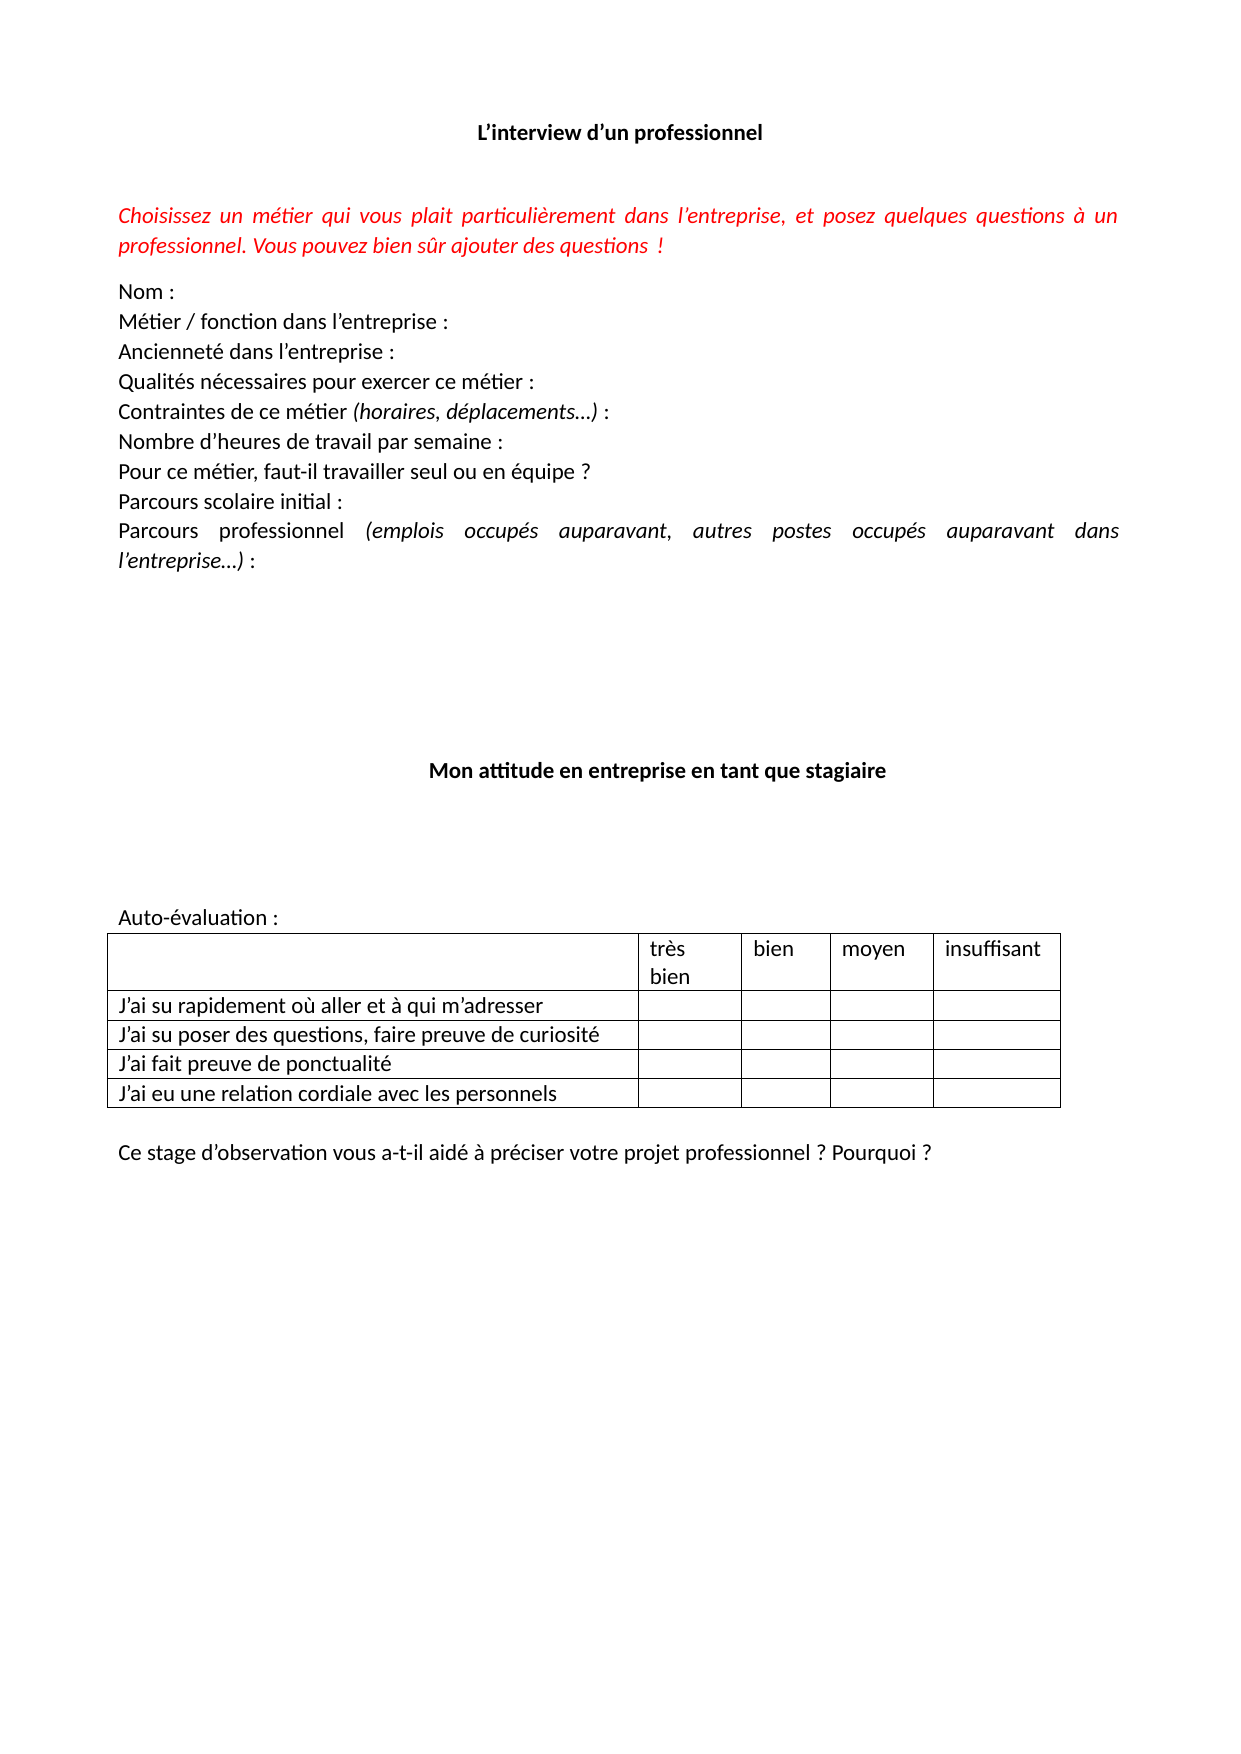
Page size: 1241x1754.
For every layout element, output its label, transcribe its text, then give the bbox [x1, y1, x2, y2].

text Contraintes de ce métier (horaires, déplacements…) : [118, 397, 1122, 425]
table_header moyen [831, 934, 933, 990]
table_cell [639, 1021, 741, 1048]
table_header bien [742, 934, 830, 990]
text Métier / fonction dans l’entreprise : [118, 307, 1122, 335]
text Pour ce métier, faut-il travailler seul ou en équipe ? [118, 457, 1122, 485]
table_cell [742, 1050, 830, 1078]
text Choisissez un métier qui vous plait particulièrement dans l’entreprise, et posez quelques questions à un professionnel. Vous pouvez bien sûr ajouter des questions ! [118, 201, 1122, 259]
text Parcours scolaire initial : [118, 487, 1122, 515]
table_cell [639, 1079, 741, 1107]
table_cell [742, 1079, 830, 1107]
table_header très bien [639, 934, 741, 990]
text Parcours professionnel (emplois occupés auparavant, autres postes occupés auparavant dans l’entreprise…) : [118, 517, 1122, 574]
table_cell [639, 1050, 741, 1078]
table_header insuffisant [934, 934, 1060, 990]
text Ce stage d’observation vous a-t-il aidé à préciser votre projet professionnel ? Pourquoi ? [118, 1138, 1122, 1166]
table_header [108, 934, 638, 990]
table_cell [934, 1079, 1060, 1107]
table_cell [742, 991, 830, 1019]
table_cell [934, 1050, 1060, 1078]
table_cell [831, 1050, 933, 1078]
table_header L’interview d’un professionnel [118, 118, 1122, 146]
table_cell J’ai su poser des questions, faire preuve de curiosité [108, 1021, 638, 1048]
table_cell [831, 1079, 933, 1107]
table_header Mon attitude en entreprise en tant que stagiaire [118, 756, 1122, 784]
text Nom : [118, 277, 1122, 306]
text Ancienneté dans l’entreprise : [118, 337, 1122, 365]
text Auto-évaluation : [118, 903, 1122, 931]
table_cell J’ai eu une relation cordiale avec les personnels [108, 1079, 638, 1107]
table_cell [831, 991, 933, 1019]
table_cell J’ai fait preuve de ponctualité [108, 1050, 638, 1078]
table_cell [934, 1021, 1060, 1048]
text Nombre d’heures de travail par semaine : [118, 427, 1122, 455]
table_cell [831, 1021, 933, 1048]
table_cell [742, 1021, 830, 1048]
table_cell [639, 991, 741, 1019]
table_cell J’ai su rapidement où aller et à qui m’adresser [108, 991, 638, 1019]
table_cell [934, 991, 1060, 1019]
text Qualités nécessaires pour exercer ce métier : [118, 367, 1122, 395]
